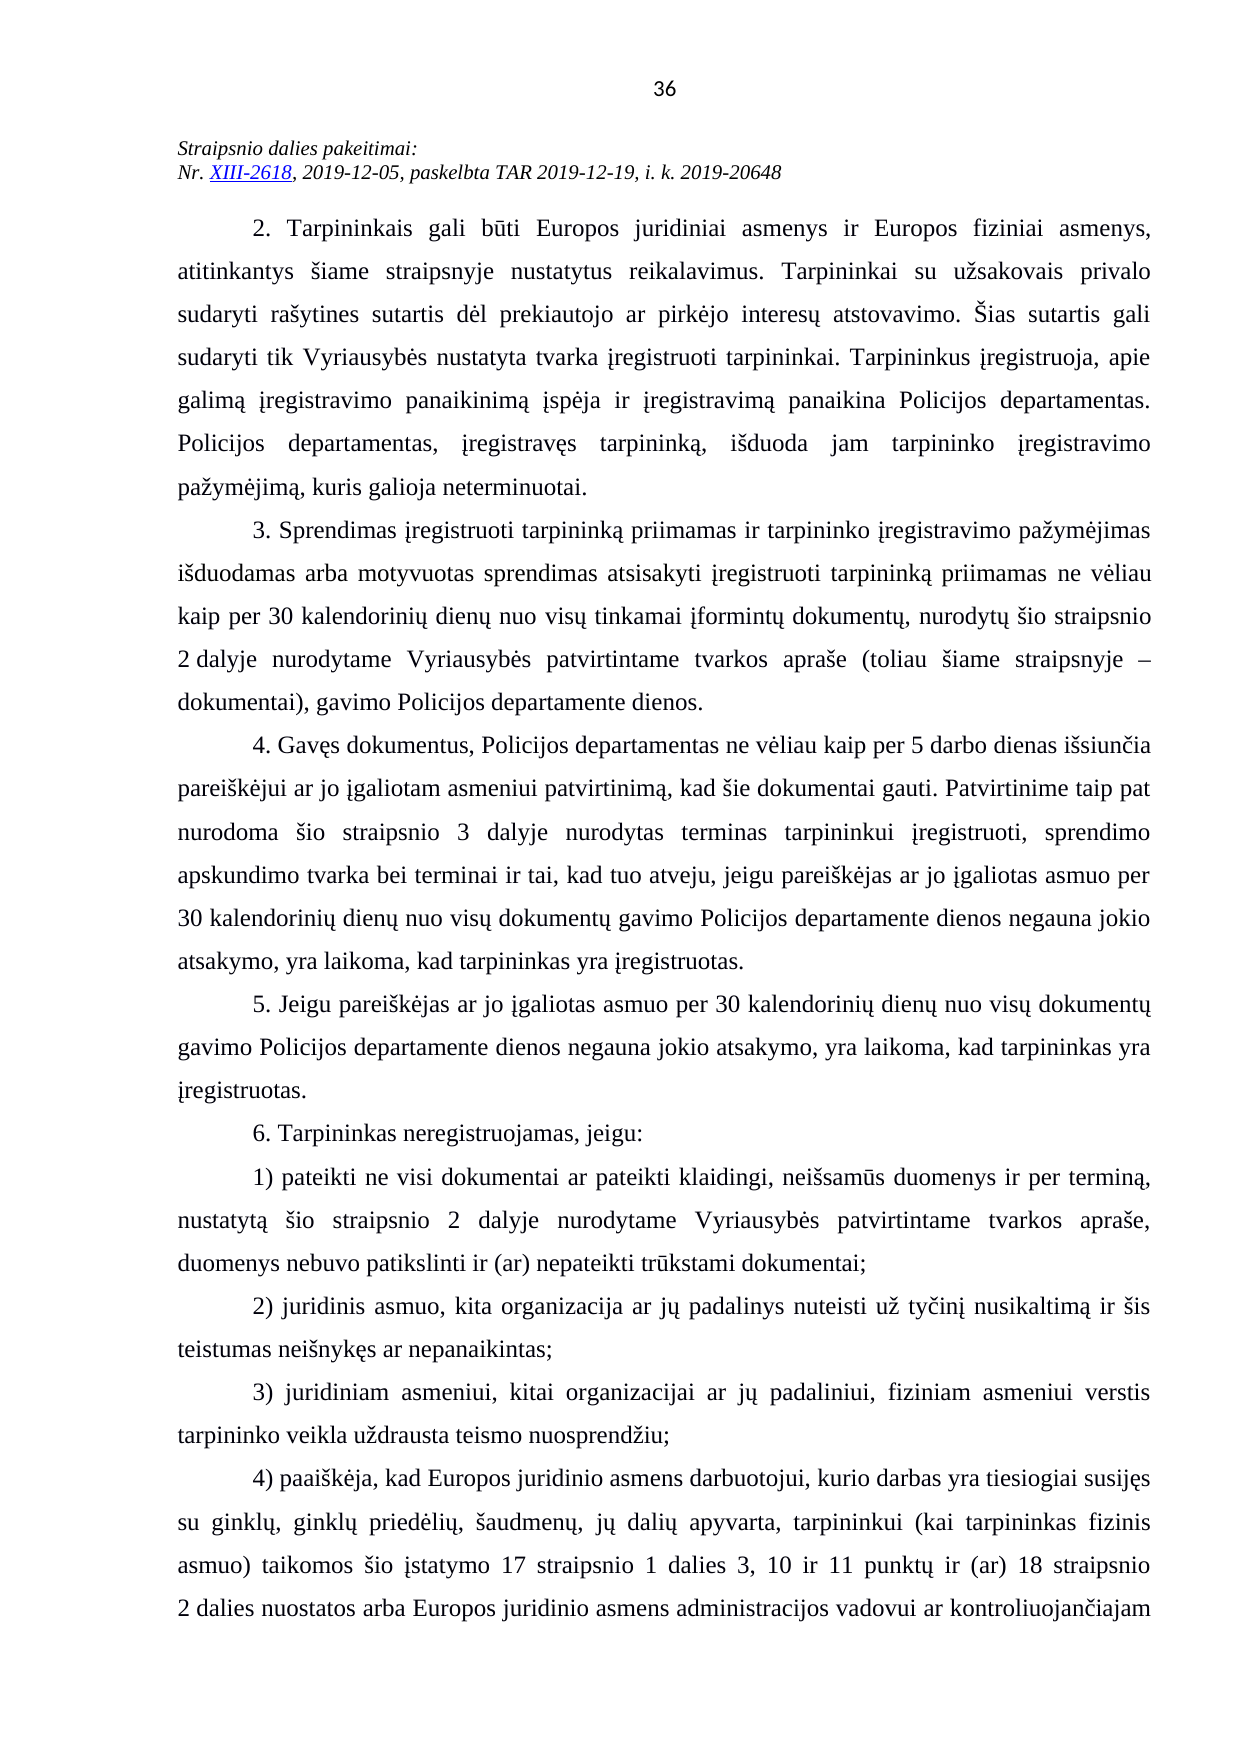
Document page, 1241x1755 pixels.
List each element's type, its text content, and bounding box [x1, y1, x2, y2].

text Straipsnio dalies pakeitimai: [177, 136, 1152, 160]
text 2) juridinis asmuo, kita organizacija ar jų padalinys nuteisti už tyčinį nusikaltimą ir šis teistumas neišnykęs ar nepanaikintas; [177, 1291, 1152, 1363]
text 4) paaiškėja, kad Europos juridinio asmens darbuotojui, kurio darbas yra tiesiogiai susijęs su ginklų, ginklų priedėlių, šaudmenų, jų dalių apyvarta, tarpininkui (kai tarpininkas fizinis asmuo) taikomos šio įstatymo 17 straipsnio 1 dalies 3, 10 ir 11 punktų ir (ar) 18 straipsnio 2 dalies nuostatos arba Europos juridinio asmens administracijos vadovui ar kontroliuojančiajam [177, 1463, 1152, 1622]
text 3. Sprendimas įregistruoti tarpininką priimamas ir tarpininko įregistravimo pažymėjimas išduodamas arba motyvuotas sprendimas atsisakyti įregistruoti tarpininką priimamas ne vėliau kaip per 30 kalendorinių dienų nuo visų tinkamai įformintų dokumentų, nurodytų šio straipsnio 2 dalyje nurodytame Vyriausybės patvirtintame tvarkos apraše (toliau šiame straipsnyje – dokumentai), gavimo Policijos departamente dienos. [177, 515, 1152, 716]
text 6. Tarpininkas neregistruojamas, jeigu: [177, 1118, 1152, 1147]
text 3) juridiniam asmeniui, kitai organizacijai ar jų padaliniui, fiziniam asmeniui verstis tarpininko veikla uždrausta teismo nuosprendžiu; [177, 1377, 1152, 1449]
text Nr. XIII-2618, 2019-12-05, paskelbta TAR 2019-12-19, i. k. 2019-20648 [177, 160, 1152, 184]
text 1) pateikti ne visi dokumentai ar pateikti klaidingi, neišsamūs duomenys ir per terminą, nustatytą šio straipsnio 2 dalyje nurodytame Vyriausybės patvirtintame tvarkos apraše, duomenys nebuvo patikslinti ir (ar) nepateikti trūkstami dokumentai; [177, 1162, 1152, 1277]
text 4. Gavęs dokumentus, Policijos departamentas ne vėliau kaip per 5 darbo dienas išsiunčia pareiškėjui ar jo įgaliotam asmeniui patvirtinimą, kad šie dokumentai gauti. Patvirtinime taip pat nurodoma šio straipsnio 3 dalyje nurodytas terminas tarpininkui įregistruoti, sprendimo apskundimo tvarka bei terminai ir tai, kad tuo atveju, jeigu pareiškėjas ar jo įgaliotas asmuo per 30 kalendorinių dienų nuo visų dokumentų gavimo Policijos departamente dienos negauna jokio atsakymo, yra laikoma, kad tarpininkas yra įregistruotas. [177, 730, 1152, 975]
text 2. Tarpininkais gali būti Europos juridiniai asmenys ir Europos fiziniai asmenys, atitinkantys šiame straipsnyje nustatytus reikalavimus. Tarpininkai su užsakovais privalo sudaryti rašytines sutartis dėl prekiautojo ar pirkėjo interesų atstovavimo. Šias sutartis gali sudaryti tik Vyriausybės nustatyta tvarka įregistruoti tarpininkai. Tarpininkus įregistruoja, apie galimą įregistravimo panaikinimą įspėja ir įregistravimą panaikina Policijos departamentas. Policijos departamentas, įregistravęs tarpininką, išduoda jam tarpininko įregistravimo pažymėjimą, kuris galioja neterminuotai. [177, 213, 1152, 500]
text 5. Jeigu pareiškėjas ar jo įgaliotas asmuo per 30 kalendorinių dienų nuo visų dokumentų gavimo Policijos departamente dienos negauna jokio atsakymo, yra laikoma, kad tarpininkas yra įregistruotas. [177, 989, 1152, 1104]
